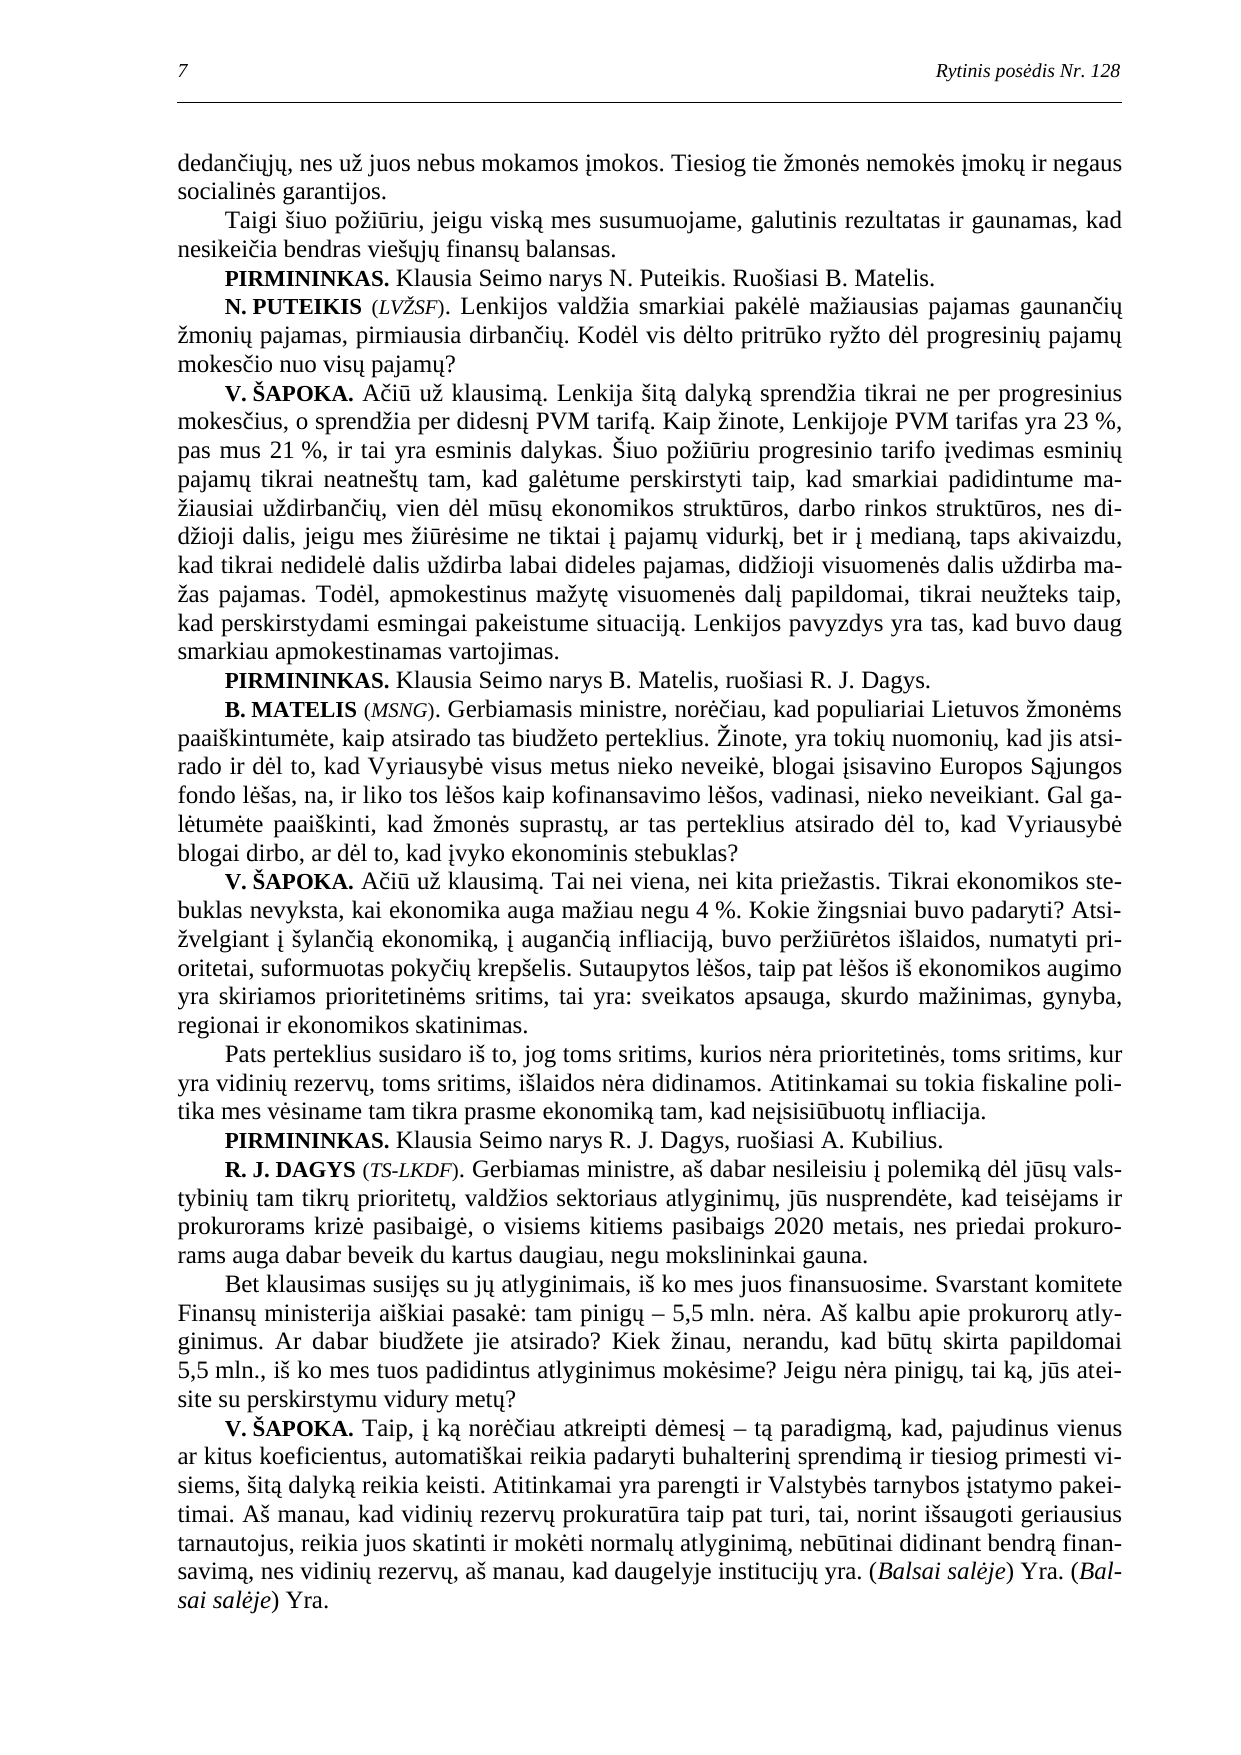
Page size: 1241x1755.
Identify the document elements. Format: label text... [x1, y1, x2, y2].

text Tai­gi šiuo po­žiū­riu, jei­gu vis­ką mes su­su­muo­ja­me, ga­lu­ti­nis re­zul­ta­tas ir gau­na­mas, kad ne­si­kei­čia ben­dras vie­šų­jų fi­nan­sų ba­lan­sas. [177, 205, 1122, 263]
text R. J. DAGYS (TS-LKDF). Ger­bia­mas mi­nist­re, aš da­bar ne­si­lei­siu į po­le­mi­ką dėl jū­sų vals­ty­bi­nių tam tik­rų pri­ori­te­tų, val­džios sek­to­riaus at­ly­gi­ni­mų, jūs nu­spren­dė­te, kad tei­sė­jams ir pro­ku­ro­rams kri­zė pa­si­bai­gė, o vi­siems ki­tiems pa­si­baigs 2020 me­tais, nes prie­dai pro­ku­ro­rams au­ga da­bar be­veik du kar­tus dau­giau, ne­gu moks­li­nin­kai gau­na. [177, 1154, 1122, 1269]
text B. MATELIS (MSNG). Ger­bia­ma­sis mi­nist­re, no­rė­čiau, kad po­pu­lia­riai Lie­tu­vos žmo­nėms pa­aiš­kin­tu­mė­te, kaip at­si­ra­do tas biu­dže­to per­tek­lius. Ži­no­te, yra to­kių nuo­mo­nių, kad jis at­si­ra­do ir dėl to, kad Vy­riau­sy­bė vi­sus me­tus nie­ko ne­vei­kė, blo­gai įsi­sa­vi­no Eu­ro­pos Są­jun­gos fon­do lė­šas, na, ir li­ko tos lė­šos kaip ko­fi­nan­sa­vi­mo lė­šos, va­di­na­si, nie­ko ne­vei­kiant. Gal ga­lė­tu­mė­te pa­aiš­kin­ti, kad žmo­nės su­pras­tų, ar tas per­tek­lius at­si­ra­do dėl to, kad Vy­riau­sy­bė blo­gai dir­bo, ar dėl to, kad įvy­ko eko­no­mi­nis ste­buk­las? [177, 694, 1122, 866]
text V. ŠAPOKA. Ačiū už klau­si­mą. Tai nei vie­na, nei ki­ta prie­žas­tis. Tik­rai eko­no­mi­kos ste­buk­las ne­vyks­ta, kai eko­no­mi­ka au­ga ma­žiau ne­gu 4 %. Ko­kie žings­niai bu­vo pa­da­ry­ti? At­si­žvel­giant į šy­lan­čią eko­no­mi­ką, į au­gan­čią in­flia­ci­ją, bu­vo per­žiū­rė­tos iš­lai­dos, nu­ma­ty­ti pri­ori­te­tai, su­for­muo­tas po­ky­čių krep­še­lis. Su­tau­py­tos lė­šos, taip pat lė­šos iš eko­no­mi­kos au­gi­mo yra ski­ria­mos pri­ori­te­ti­nėms sri­tims, tai yra: svei­ka­tos ap­sau­ga, skur­do ma­ži­ni­mas, gy­ny­ba, re­gio­nai ir eko­no­mi­kos ska­ti­ni­mas. [177, 866, 1122, 1039]
text Bet klau­si­mas su­si­jęs su jų at­ly­gi­ni­mais, iš ko mes juos fi­nan­suo­si­me. Svars­tant ko­mi­te­te Fi­nan­sų mi­nis­te­ri­ja aiš­kiai pa­sa­kė: tam pi­ni­gų – 5,5 mln. nė­ra. Aš kal­bu apie pro­ku­ro­rų at­ly­gini­mus. Ar da­bar biu­dže­te jie at­si­ra­do? Kiek ži­nau, ne­ran­du, kad bū­tų skir­ta pa­pil­do­mai 5,5 mln., iš ko mes tuos pa­di­din­tus at­ly­gi­ni­mus mo­kė­si­me? Jei­gu nė­ra pi­ni­gų, tai ką, jūs at­ei­si­te su per­skirs­ty­mu vi­du­ry me­tų? [177, 1269, 1122, 1413]
text V. ŠAPOKA. Taip, į ką no­rė­čiau at­kreip­ti dė­me­sį – tą pa­ra­dig­mą, kad, pa­ju­di­nus vie­nus ar ki­tus ko­e­fi­cien­tus, au­to­ma­tiš­kai rei­kia pa­da­ry­ti bu­hal­te­ri­nį spren­di­mą ir tie­siog pri­mes­ti vi­siems, ši­tą da­ly­ką rei­kia keis­ti. Ati­tin­ka­mai yra pa­reng­ti ir Vals­ty­bės tar­ny­bos įsta­ty­mo pa­kei­ti­mai. Aš ma­nau, kad vi­di­nių re­zer­vų pro­ku­ra­tū­ra taip pat tu­ri, tai, no­rint iš­sau­go­ti ge­riau­sius tar­nau­to­jus, rei­kia juos ska­tin­ti ir mo­kė­ti nor­ma­lų at­ly­gi­ni­mą, ne­bū­ti­nai di­di­nant ben­drą fi­nan­sa­vi­mą, nes vi­di­nių re­zer­vų, aš ma­nau, kad dau­ge­ly­je ins­ti­tu­ci­jų yra. (Bal­sai sa­lė­je) Yra. (Bal­sai sa­lė­je) Yra. [177, 1413, 1122, 1614]
text de­dan­čių­jų, nes už juos ne­bus mo­ka­mos įmo­kos. Tie­siog tie žmo­nės ne­mo­kės įmo­kų ir ne­gaus so­cia­li­nės ga­ran­ti­jos. [177, 148, 1122, 205]
text N. PUTEIKIS (LVŽSF). Len­ki­jos val­džia smar­kiai pa­kė­lė ma­žiau­sias pa­ja­mas gau­nan­čių žmo­nių pa­ja­mas, pir­miau­sia dir­ban­čių. Ko­dėl vis dėl­to pri­trū­ko ryž­to dėl pro­gre­si­nių pa­ja­mų mo­kes­čio nuo vi­sų pa­ja­mų? [177, 291, 1122, 378]
text PIRMININKAS. Klau­sia Sei­mo na­rys N. Pu­tei­kis. Ruo­šia­si B. Ma­te­lis. [177, 263, 1122, 291]
text PIRMININKAS. Klau­sia Sei­mo na­rys R. J. Da­gys, ruo­šia­si A. Ku­bi­lius. [177, 1125, 1122, 1154]
text Pats per­tek­lius su­si­da­ro iš to, jog to­ms sri­tim­s, ku­rios nė­ra pri­ori­te­ti­nės, to­ms sri­tim­s, kur yra vi­di­nių re­zer­vų, toms sri­tims, iš­lai­dos nė­ra di­di­na­mos. Ati­tin­ka­mai su to­kia fis­ka­li­ne po­li­ti­ka mes vė­si­na­me tam tik­ra pras­me eko­no­mi­ką tam, kad ne­įsi­siū­buo­tų in­flia­ci­ja. [177, 1039, 1122, 1125]
text V. ŠAPOKA. Ačiū už klau­si­mą. Len­ki­ja ši­tą da­ly­ką spren­džia tik­rai ne per pro­gre­si­nius mo­kes­čius, o spren­džia per di­des­nį PVM ta­ri­fą. Kaip ži­no­te, Len­ki­jo­je PVM ta­ri­fas yra 23 %, pas mus 21 %, ir tai yra es­mi­nis da­ly­kas. Šiuo po­žiū­riu pro­gre­si­nio ta­ri­fo įve­di­mas es­mi­nių pa­ja­mų tik­rai ne­at­neš­tų tam, kad ga­lė­tu­me per­skirs­ty­ti taip, kad smar­kiai pa­di­din­tu­me ma­žiau­siai už­dir­ban­čių, vien dėl mū­sų eko­no­mi­kos struk­tū­ros, dar­bo rin­kos struk­tū­ros, nes di­džio­ji da­lis, jei­gu mes žiū­rė­si­me ne tik­tai į pa­ja­mų vi­dur­kį, bet ir į me­dia­ną, taps aki­vaiz­du, kad tik­rai ne­di­de­lė da­lis už­dir­ba la­bai di­de­les pa­ja­mas, di­džio­ji vi­suo­me­nės da­lis už­dir­ba ma­žas pa­ja­mas. To­dėl, ap­mo­kes­ti­nus ma­žy­tę vi­suo­me­nės da­lį pa­pil­do­mai, tik­rai ne­už­teks taip, kad per­skirs­ty­da­mi es­min­gai pa­keis­tu­me si­tu­a­ci­ją. Len­ki­jos pa­vyz­dys yra tas, kad bu­vo daug smar­kiau ap­mo­kes­ti­na­mas var­to­ji­mas. [177, 378, 1122, 665]
text PIRMININKAS. Klau­sia Sei­mo na­rys B. Ma­te­lis, ruo­šia­si R. J. Da­gys. [177, 665, 1122, 694]
